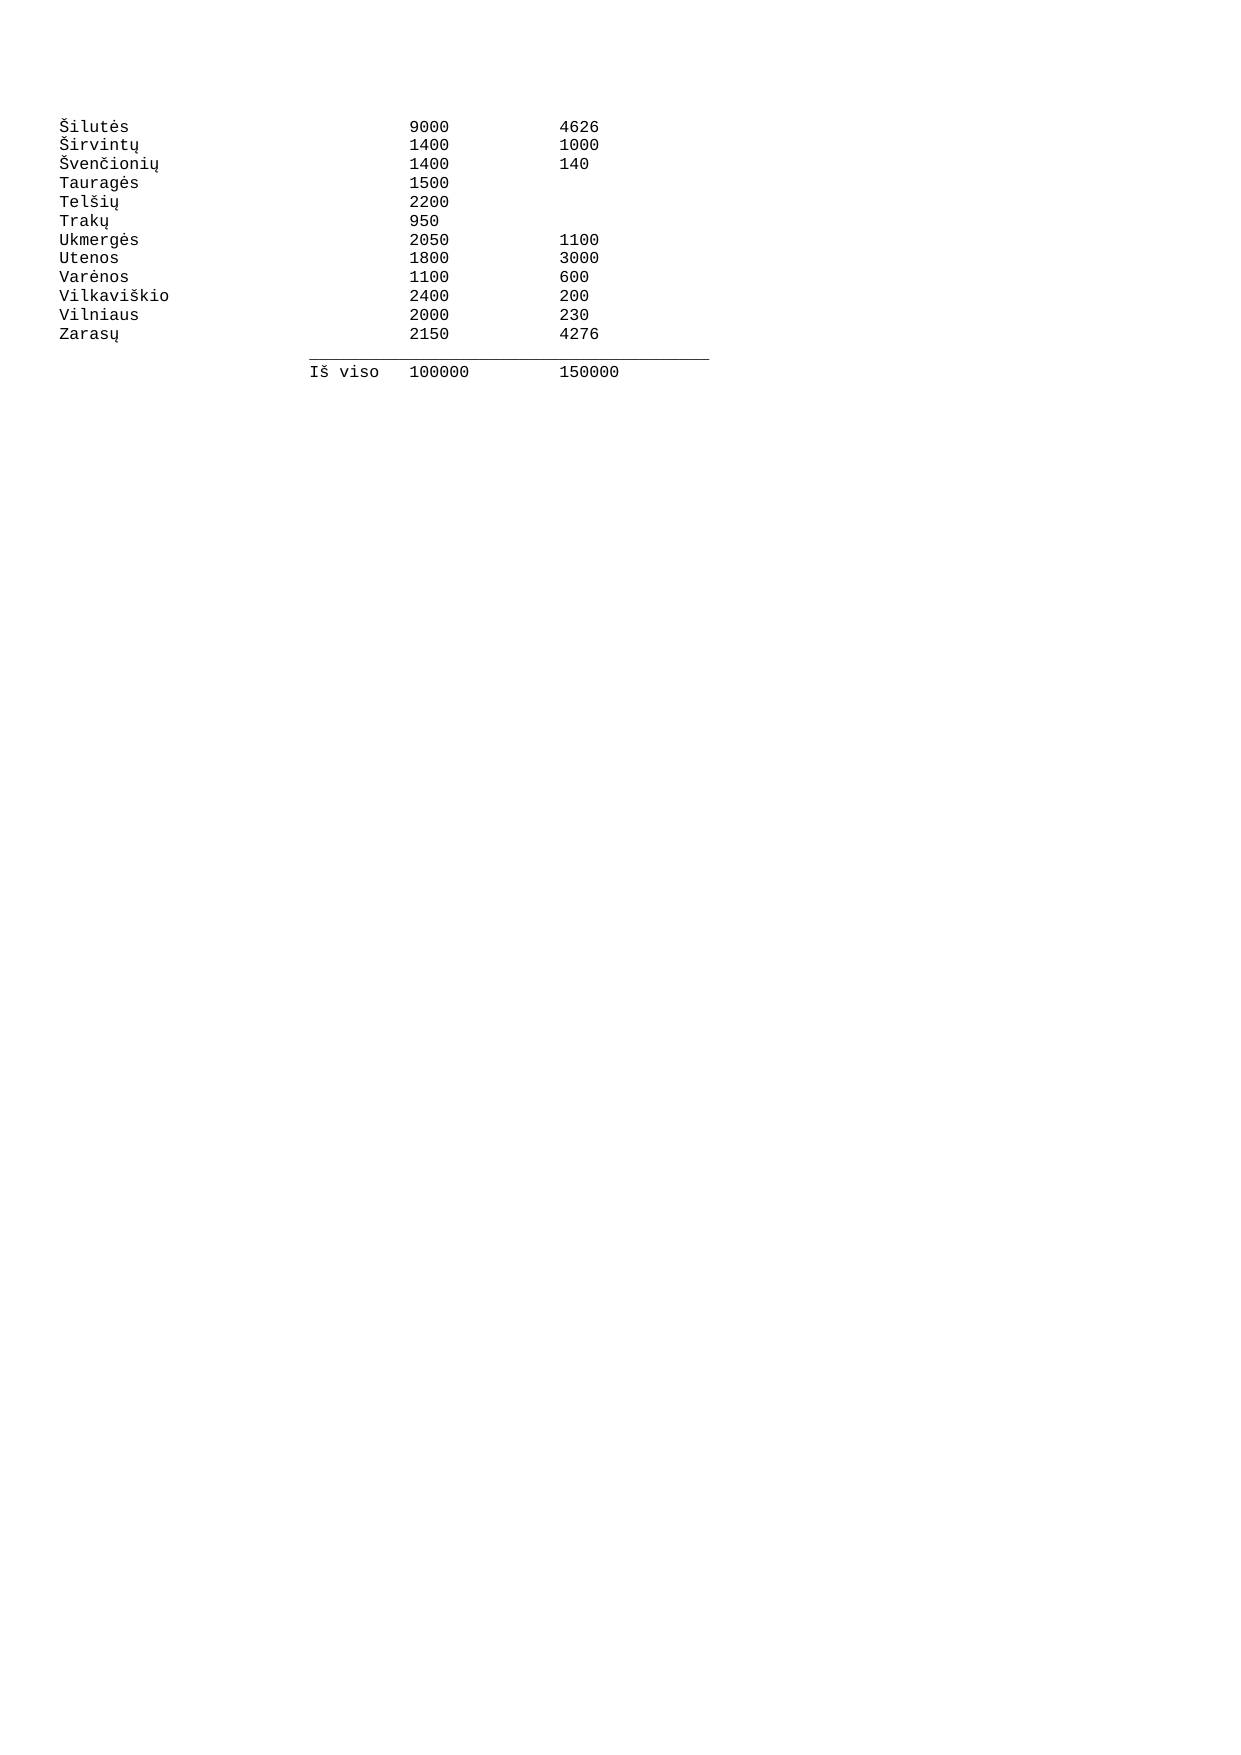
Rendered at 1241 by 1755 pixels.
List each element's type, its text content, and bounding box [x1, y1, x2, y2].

text Ukmergės 2050 1100 [59, 231, 1122, 250]
text Šilutės 9000 4626 [59, 118, 1122, 137]
text Telšių 2200 [59, 193, 1122, 212]
text Tauragės 1500 [59, 175, 1122, 193]
text Švenčionių 1400 140 [59, 156, 1122, 175]
text Širvintų 1400 1000 [59, 137, 1122, 156]
text Varėnos 1100 600 [59, 269, 1122, 288]
text Trakų 950 [59, 212, 1122, 231]
text Vilkaviškio 2400 200 [59, 288, 1122, 307]
text ________________________________________ [59, 344, 1122, 363]
text Iš viso 100000 150000 [59, 363, 1122, 382]
text Zarasų 2150 4276 [59, 326, 1122, 344]
text Utenos 1800 3000 [59, 250, 1122, 269]
text Vilniaus 2000 230 [59, 307, 1122, 326]
